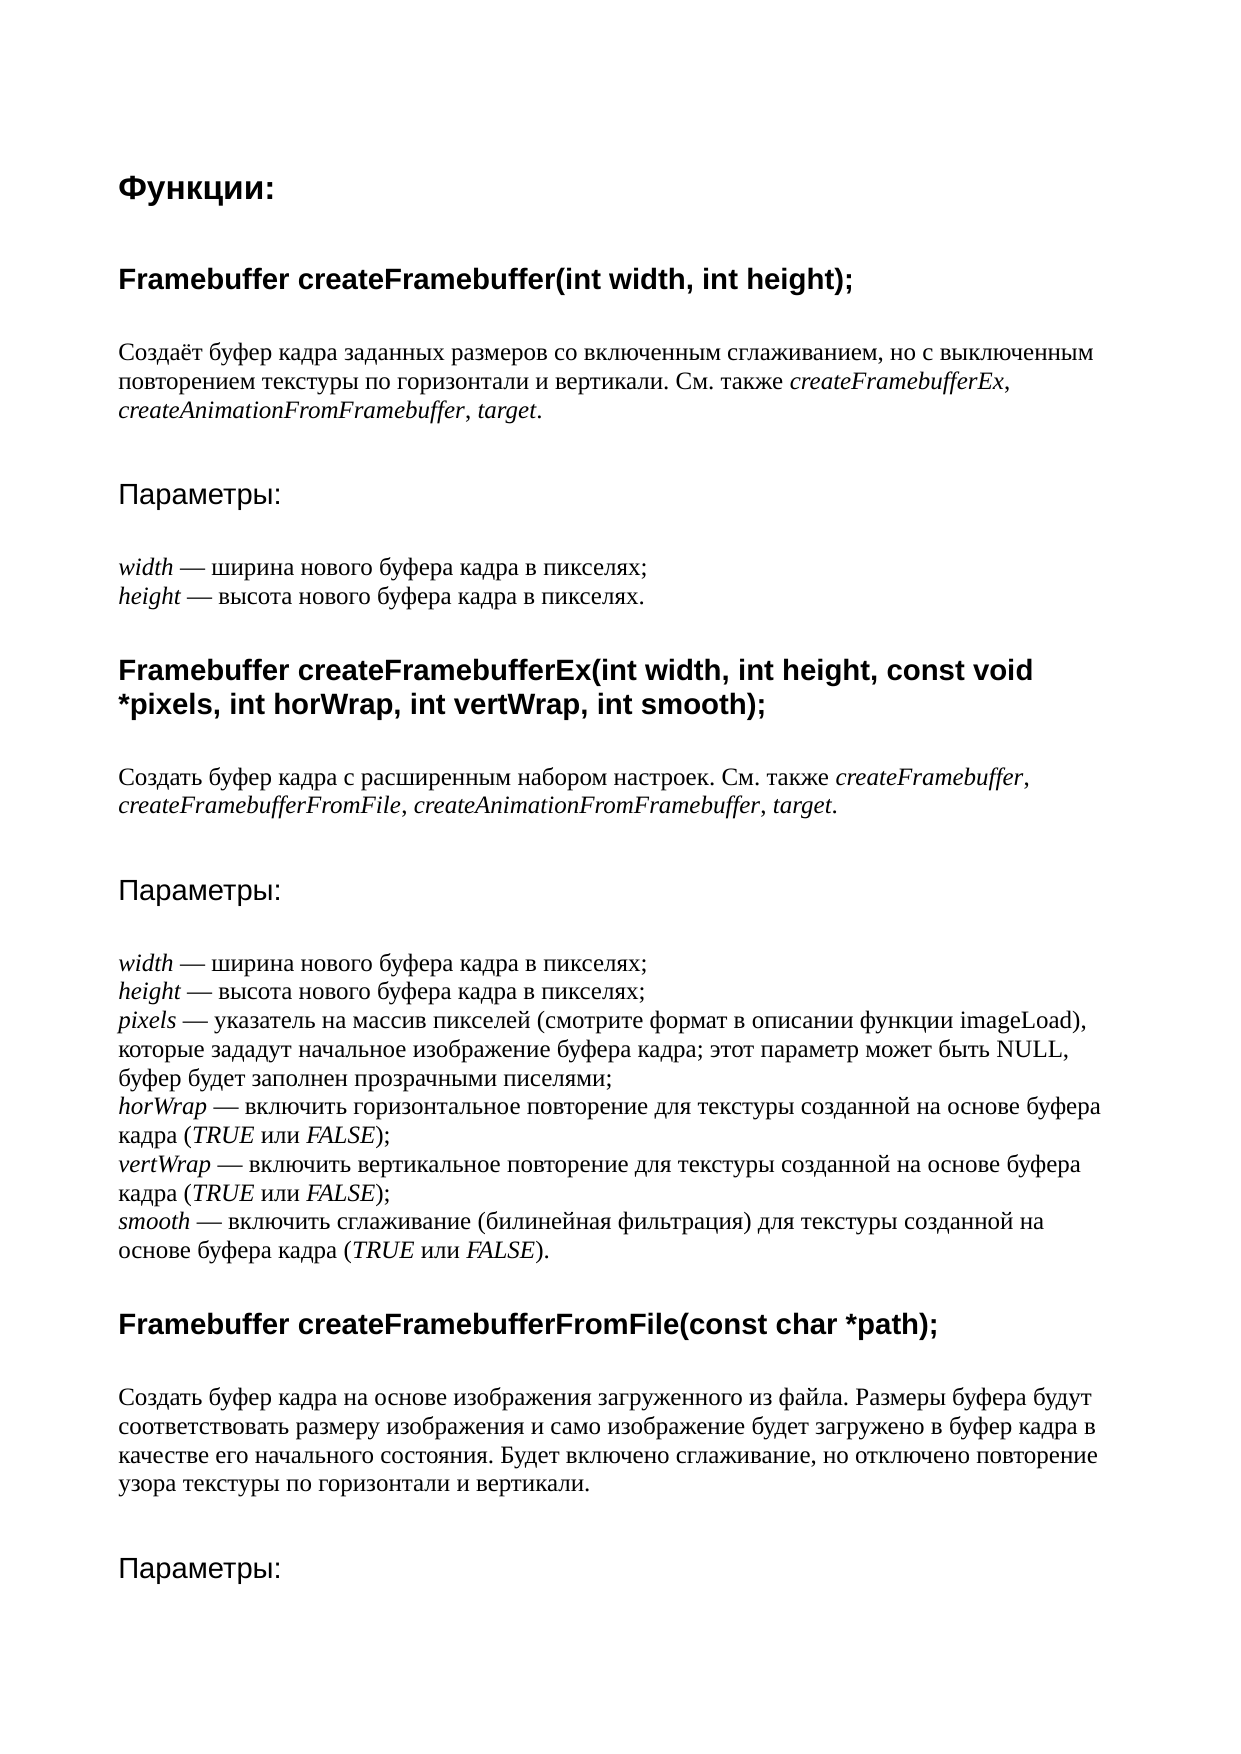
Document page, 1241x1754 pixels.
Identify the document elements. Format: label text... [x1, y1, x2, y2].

text width — ширина нового буфера кадра в пикселях; [118, 948, 1122, 976]
subtitle Параметры: [118, 873, 1122, 906]
text smooth — включить сглаживание (билинейная фильтрация) для текстуры созданной на основе буфера кадра (TRUE или FALSE). [118, 1206, 1122, 1264]
text width — ширина нового буфера кадра в пикселях; [118, 552, 1122, 581]
subtitle Функции: [118, 168, 1122, 206]
text Создать буфер кадра с расширенным набором настроек. См. также createFramebuffer, createFramebufferFromFile, createAnimationFromFramebuffer, target. [118, 762, 1122, 819]
text Создать буфер кадра на основе изображения загруженного из файла. Размеры буфера будут соответствовать размеру изображения и само изображение будет загружено в буфер кадра в качестве его начального состояния. Будет включено сглаживание, но отключено повторение узора текстуры по горизонтали и вертикали. [118, 1382, 1122, 1497]
text pixels — указатель на массив пикселей (смотрите формат в описании функции imageLoad), которые зададут начальное изображение буфера кадра; этот параметр может быть NULL, буфер будет заполнен прозрачными писелями; [118, 1005, 1122, 1091]
text height — высота нового буфера кадра в пикселях. [118, 581, 1122, 609]
subtitle Framebuffer createFramebuffer(int width, int height); [118, 262, 1122, 296]
subtitle Framebuffer createFramebufferFromFile(const char *path); [118, 1307, 1122, 1341]
text horWrap — включить горизонтальное повторение для текстуры созданной на основе буфера кадра (TRUE или FALSE); [118, 1091, 1122, 1149]
text height — высота нового буфера кадра в пикселях; [118, 976, 1122, 1005]
subtitle Framebuffer createFramebufferEx(int width, int height, const void *pixels, int horWrap, int vertWrap, int smooth); [118, 653, 1122, 720]
text Создаёт буфер кадра заданных размеров со включенным сглаживанием, но с выключенным повторением текстуры по горизонтали и вертикали. См. также createFramebufferEx, createAnimationFromFramebuffer, target. [118, 337, 1122, 423]
text vertWrap — включить вертикальное повторение для текстуры созданной на основе буфера кадра (TRUE или FALSE); [118, 1149, 1122, 1206]
subtitle Параметры: [118, 1551, 1122, 1584]
subtitle Параметры: [118, 477, 1122, 511]
